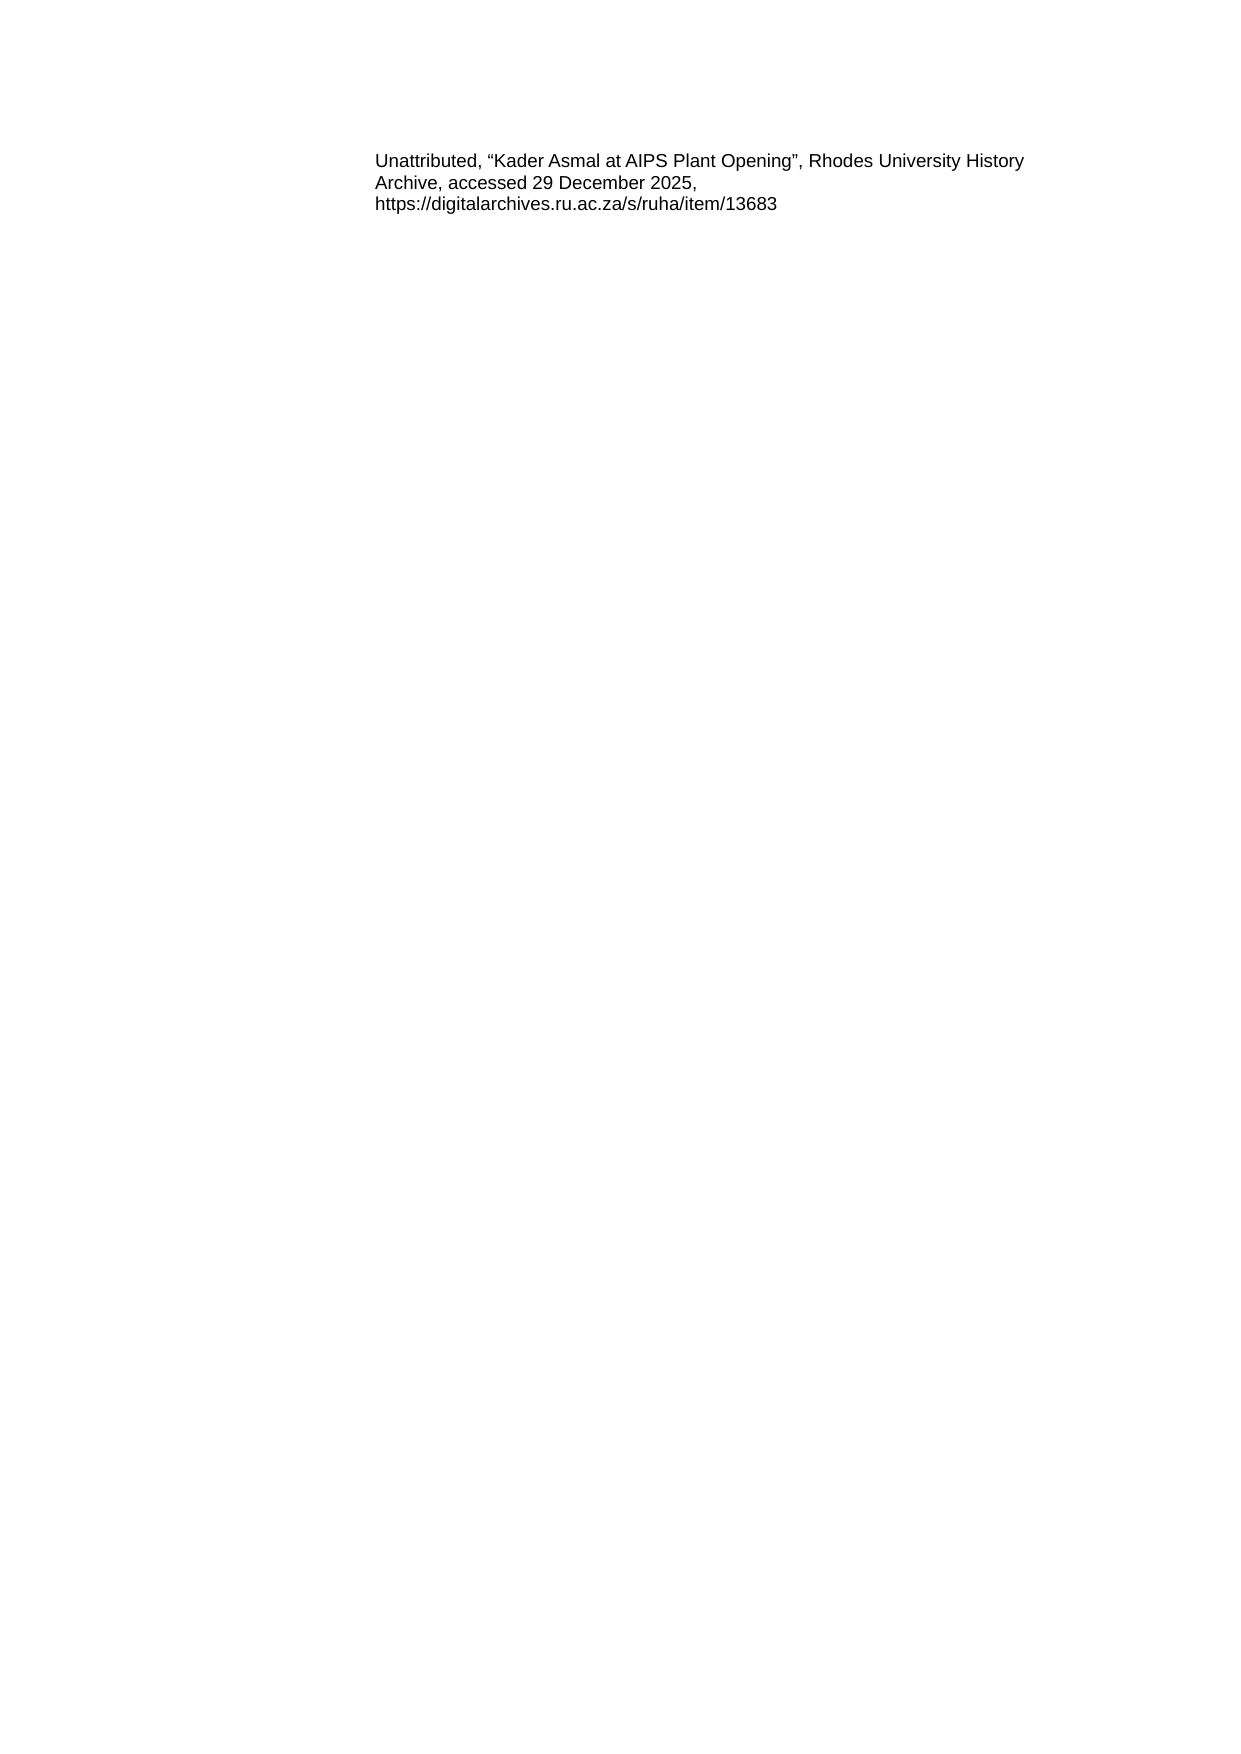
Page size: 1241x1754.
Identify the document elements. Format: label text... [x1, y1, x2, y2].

text Unattributed, “Kader Asmal at AIPS Plant Opening”, Rhodes University History Archive, accessed 29 December 2025, https://digitalarchives.ru.ac.za/s/ruha/item/13683 [375, 150, 1090, 215]
